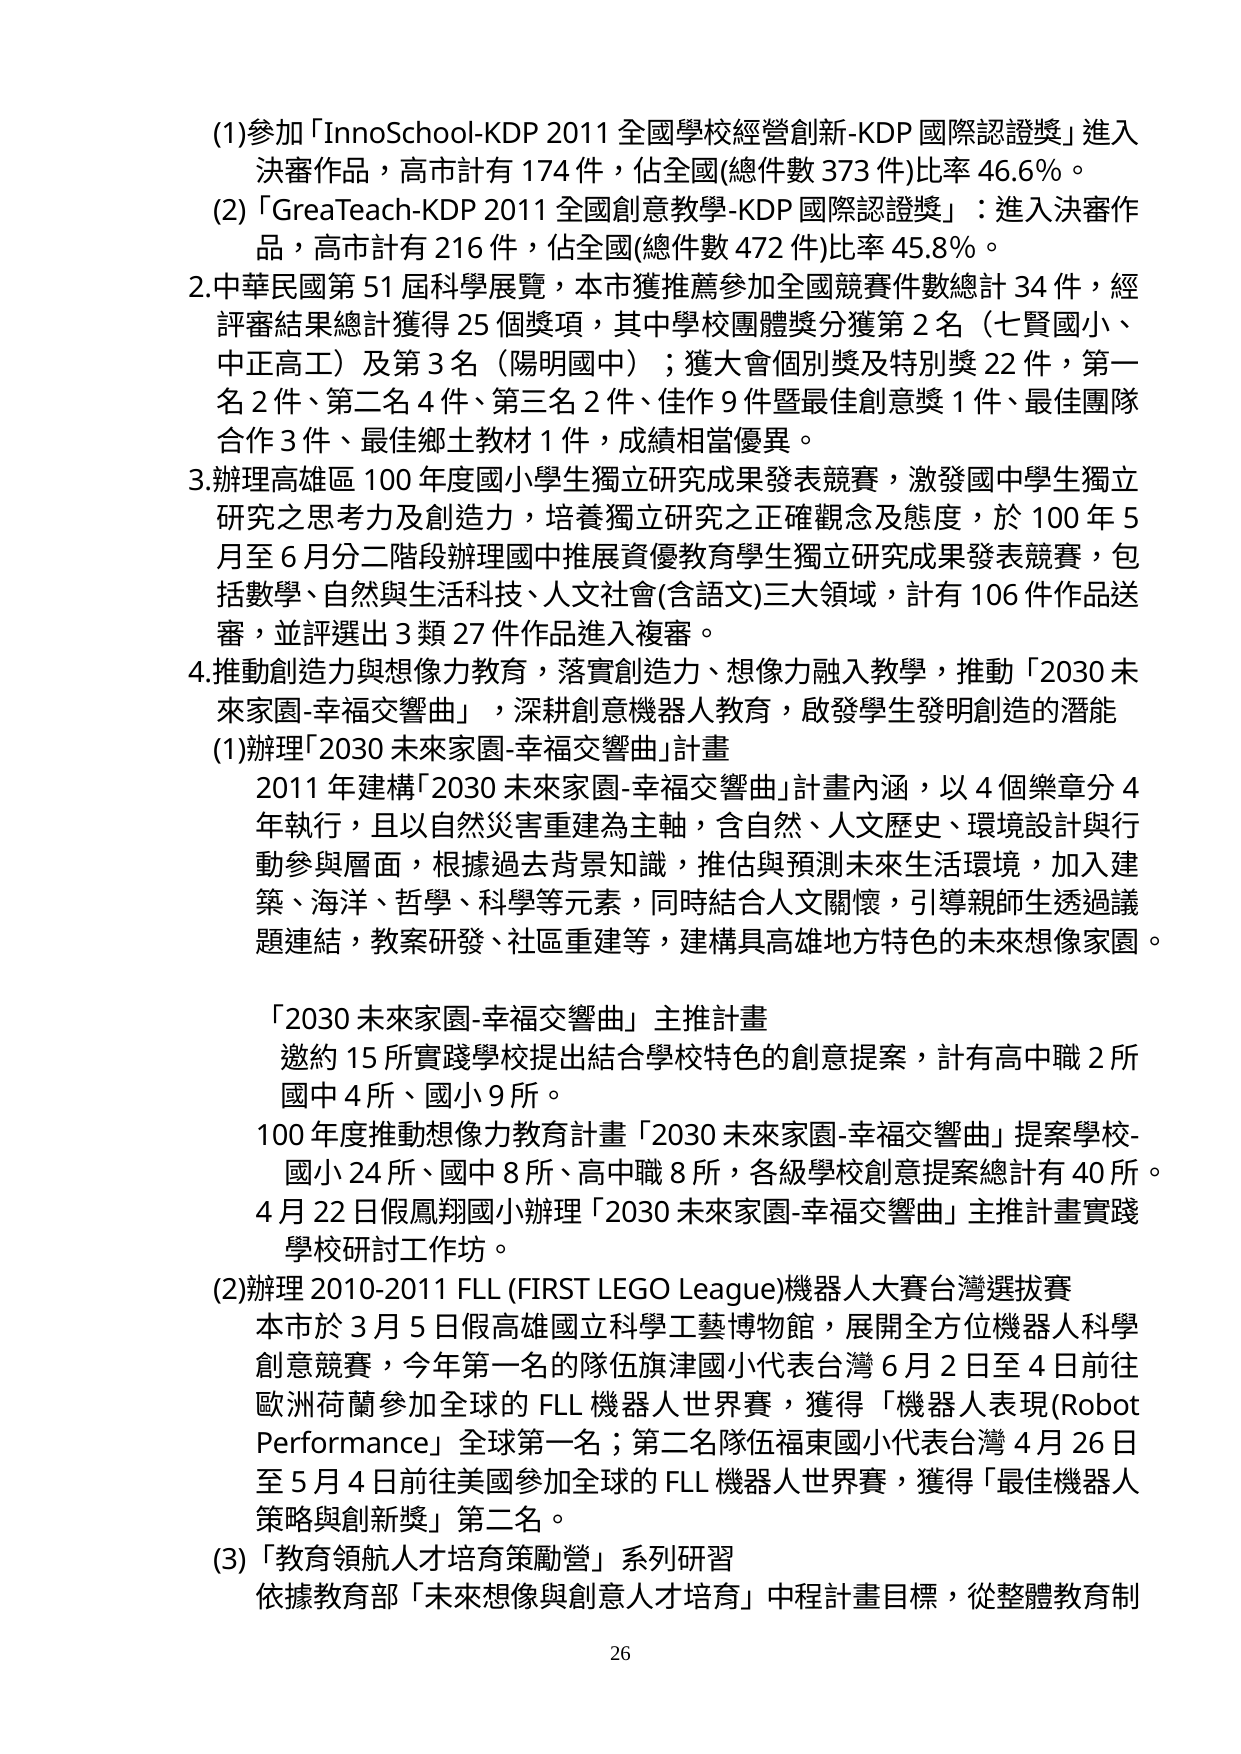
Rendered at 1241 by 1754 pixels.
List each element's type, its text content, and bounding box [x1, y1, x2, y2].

text 100年度推動想像力教育計畫「2030未來家園-幸福交響曲」提案學校-國小24所、國中8所、高中職8所，各級學校創意提案總計有40所。 [255, 1114, 1140, 1191]
text 4月22日假鳳翔國小辦理「2030未來家園-幸福交響曲」主推計畫實踐學校研討工作坊。 [255, 1191, 1140, 1268]
text (1)辦理｢2030未來家園-幸福交響曲｣計畫 [213, 729, 1140, 767]
text 3.辦理高雄區100年度國小學生獨立研究成果發表競賽，激發國中學生獨立研究之思考力及創造力，培養獨立研究之正確觀念及態度，於100年5月至6月分二階段辦理國中推展資優教育學生獨立研究成果發表競賽，包括數學、自然與生活科技、人文社會(含語文)三大領域，計有106件作品送審，並評選出3類27件作品進入複審。 [188, 459, 1140, 652]
text (2)辦理2010-2011 FLL (FIRST LEGO League)機器人大賽台灣選拔賽 [213, 1268, 1140, 1307]
text 「2030未來家園-幸福交響曲」主推計畫 [255, 999, 1140, 1037]
text 2011年建構｢2030未來家園-幸福交響曲｣計畫內涵，以4個樂章分4年執行，且以自然災害重建為主軸，含自然、人文歷史、環境設計與行動參與層面，根據過去背景知識，推估與預測未來生活環境，加入建築、海洋、哲學、科學等元素，同時結合人文關懷，引導親師生透過議題連結，教案研發、社區重建等，建構具高雄地方特色的未來想像家園。 [255, 767, 1140, 999]
text (3)「教育領航人才培育策勵營」系列研習 [213, 1538, 1140, 1577]
text 依據教育部「未來想像與創意人才培育」中程計畫目標，從整體教育制度上進行創新思維的改變，除了培育學生想像可能的未來、創造期望的未來和適應多變的未來能力外，也透過學校教育與教育行政系統配合，以期共同培育未來想像與創意人才培育。 [255, 1577, 1140, 1615]
text (2)「GreaTeach-KDP 2011全國創意教學-KDP國際認證獎」：進入決審作品，高市計有216件，佔全國(總件數472件)比率45.8％。 [213, 189, 1140, 266]
text (1)參加「InnoSchool-KDP 2011全國學校經營創新-KDP國際認證獎」進入決審作品，高市計有174件，佔全國(總件數373件)比率46.6％。 [213, 112, 1140, 189]
text 本市於3月5日假高雄國立科學工藝博物館，展開全方位機器人科學創意競賽，今年第一名的隊伍旗津國小代表台灣6月2日至4日前往歐洲荷蘭參加全球的FLL機器人世界賽，獲得「機器人表現(Robot Performance」全球第一名；第二名隊伍福東國小代表台灣4月26日至5月4日前往美國參加全球的FLL機器人世界賽，獲得「最佳機器人策略與創新獎」第二名。 [255, 1307, 1140, 1538]
text 2.中華民國第51屆科學展覽，本市獲推薦參加全國競賽件數總計34件，經評審結果總計獲得25個獎項，其中學校團體獎分獲第2名（七賢國小、中正高工）及第3名（陽明國中）；獲大會個別獎及特別獎22件，第一名2件、第二名4件、第三名2件、佳作9件暨最佳創意獎1件、最佳團隊合作3件、最佳鄉土教材1件，成績相當優異。 [188, 266, 1140, 459]
text 邀約15所實踐學校提出結合學校特色的創意提案，計有高中職2所、國中4所、國小9所。 [280, 1037, 1140, 1114]
text 4.推動創造力與想像力教育，落實創造力、想像力融入教學，推動「2030未來家園-幸福交響曲」，深耕創意機器人教育，啟發學生發明創造的潛能 [188, 652, 1140, 729]
